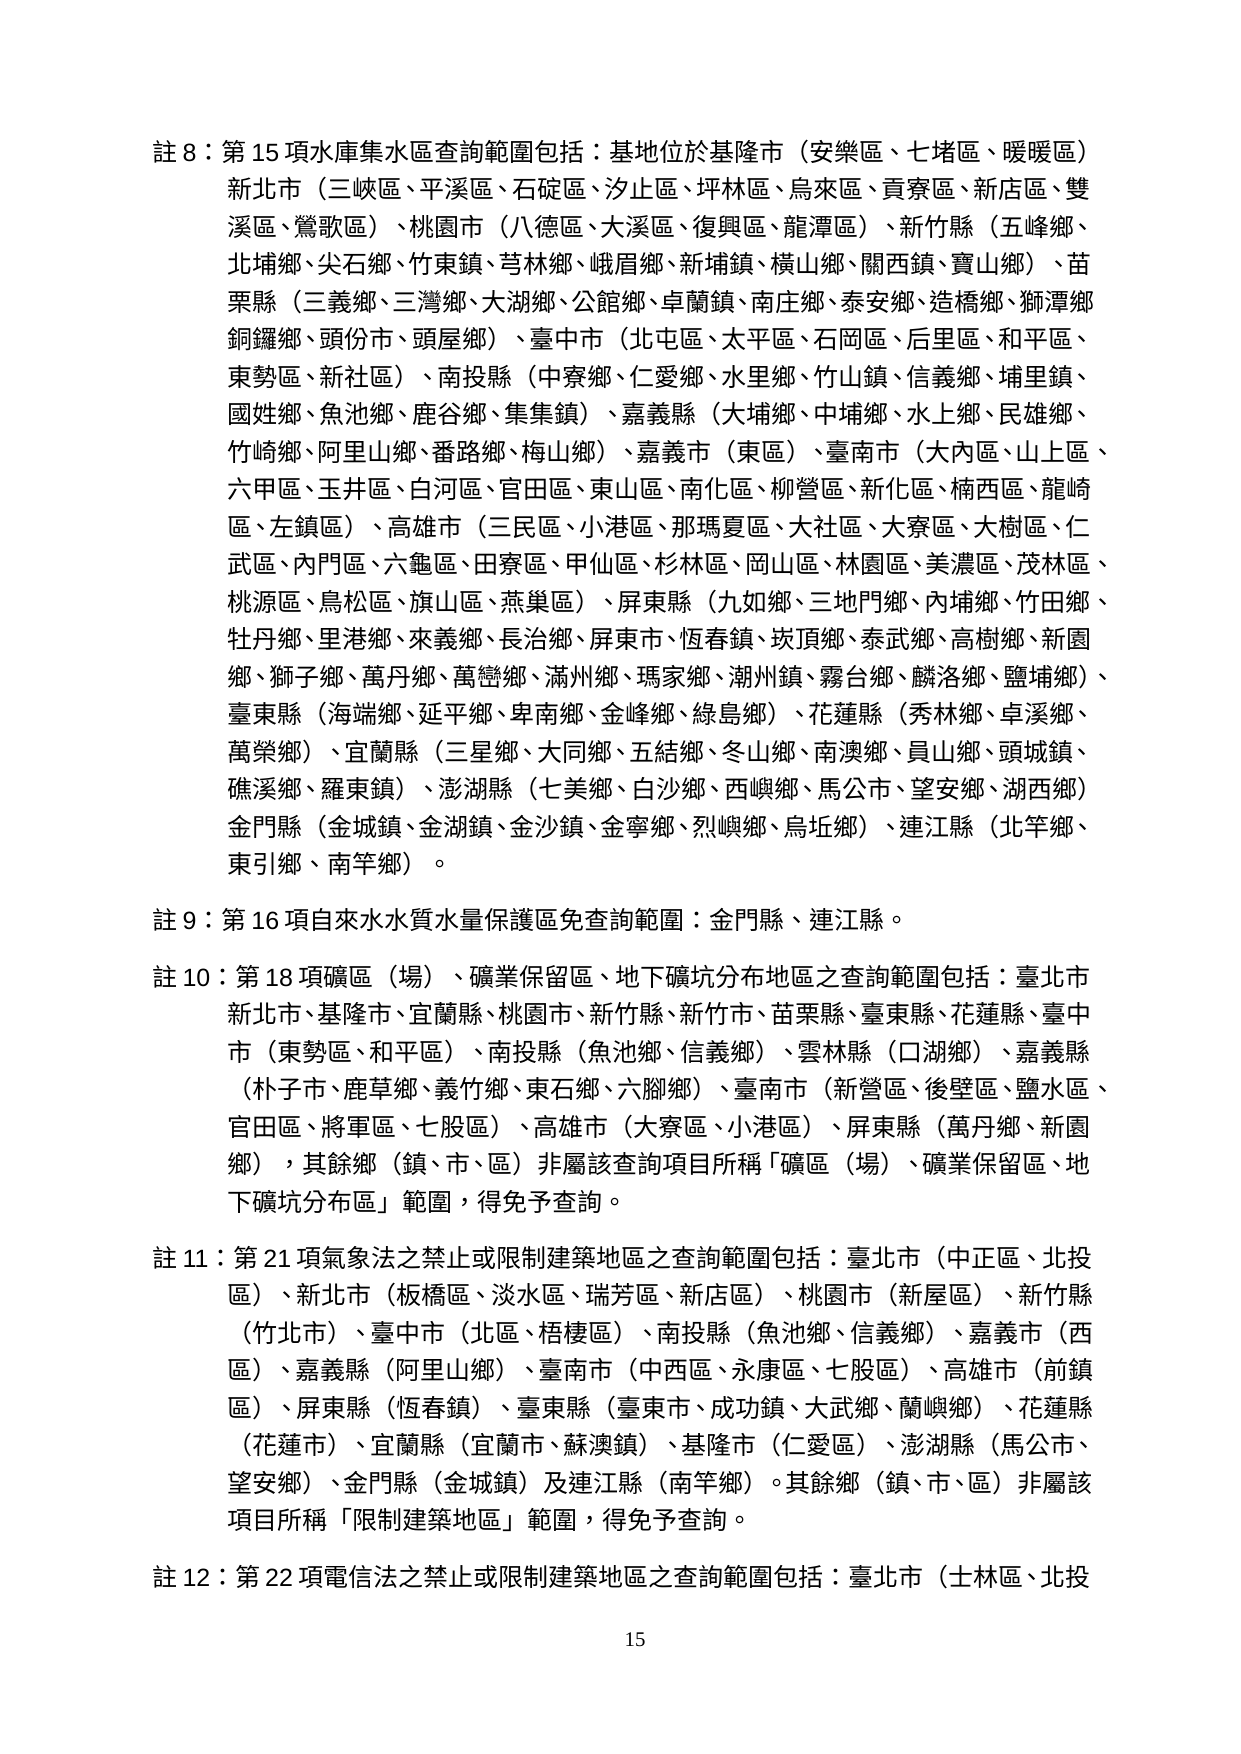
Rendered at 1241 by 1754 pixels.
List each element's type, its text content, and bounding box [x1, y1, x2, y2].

text 註10：第18項礦區（場）、礦業保留區、地下礦坑分布地區之查詢範圍包括：臺北市、新北市、基隆市、宜蘭縣、桃園市、新竹縣、新竹市、苗栗縣、臺東縣、花蓮縣、臺中市（東勢區、和平區）、南投縣（魚池鄉、信義鄉）、雲林縣（口湖鄉）、嘉義縣（朴子市、鹿草鄉、義竹鄉、東石鄉、六腳鄉）、臺南市（新營區、後壁區、鹽水區、官田區、將軍區、七股區）、高雄市（大寮區、小港區）、屏東縣（萬丹鄉、新園鄉），其餘鄉（鎮、市、區）非屬該查詢項目所稱「礦區（場）、礦業保留區、地下礦坑分布區」範圍，得免予查詢。 [152, 956, 1090, 1218]
text 註9：第16項自來水水質水量保護區免查詢範圍：金門縣、連江縣。 [152, 900, 1090, 937]
text 註8：第15項水庫集水區查詢範圍包括：基地位於基隆市（安樂區、七堵區、暖暖區）、新北市（三峽區、平溪區、石碇區、汐止區、坪林區、烏來區、貢寮區、新店區、雙溪區、鶯歌區）、桃園市（八德區、大溪區、復興區、龍潭區）、新竹縣（五峰鄉、北埔鄉、尖石鄉、竹東鎮、芎林鄉、峨眉鄉、新埔鎮、橫山鄉、關西鎮、寶山鄉）、苗栗縣（三義鄉、三灣鄉、大湖鄉、公館鄉、卓蘭鎮、南庄鄉、泰安鄉、造橋鄉、獅潭鄉、銅鑼鄉、頭份市、頭屋鄉）、臺中市（北屯區、太平區、石岡區、后里區、和平區、東勢區、新社區）、南投縣（中寮鄉、仁愛鄉、水里鄉、竹山鎮、信義鄉、埔里鎮、國姓鄉、魚池鄉、鹿谷鄉、集集鎮）、嘉義縣（大埔鄉、中埔鄉、水上鄉、民雄鄉、竹崎鄉、阿里山鄉、番路鄉、梅山鄉）、嘉義市（東區）、臺南市（大內區、山上區、六甲區、玉井區、白河區、官田區、東山區、南化區、柳營區、新化區、楠西區、龍崎區、左鎮區）、高雄市（三民區、小港區、那瑪夏區、大社區、大寮區、大樹區、仁武區、內門區、六龜區、田寮區、甲仙區、杉林區、岡山區、林園區、美濃區、茂林區、桃源區、鳥松區、旗山區、燕巢區）、屏東縣（九如鄉、三地門鄉、內埔鄉、竹田鄉、牡丹鄉、里港鄉、來義鄉、長治鄉、屏東市、恆春鎮、崁頂鄉、泰武鄉、高樹鄉、新園鄉、獅子鄉、萬丹鄉、萬巒鄉、滿州鄉、瑪家鄉、潮州鎮、霧台鄉、麟洛鄉、鹽埔鄉）、臺東縣（海端鄉、延平鄉、卑南鄉、金峰鄉、綠島鄉）、花蓮縣（秀林鄉、卓溪鄉、萬榮鄉）、宜蘭縣（三星鄉、大同鄉、五結鄉、冬山鄉、南澳鄉、員山鄉、頭城鎮、礁溪鄉、羅東鎮）、澎湖縣（七美鄉、白沙鄉、西嶼鄉、馬公市、望安鄉、湖西鄉）、金門縣（金城鎮、金湖鎮、金沙鎮、金寧鄉、烈嶼鄉、烏坵鄉）、連江縣（北竿鄉、東引鄉、南竿鄉）。 [152, 131, 1090, 881]
text 註12：第22項電信法之禁止或限制建築地區之查詢範圍包括：臺北市（士林區、北投區）。其餘直轄市、縣（市）之鄉（鎮、市、區）非屬該項目所稱「限制建築地區」範圍，得免予查詢。 [152, 1556, 1090, 1593]
text 註11：第21項氣象法之禁止或限制建築地區之查詢範圍包括：臺北市（中正區、北投區）、新北市（板橋區、淡水區、瑞芳區、新店區）、桃園市（新屋區）、新竹縣（竹北市）、臺中市（北區、梧棲區）、南投縣（魚池鄉、信義鄉）、嘉義市（西區）、嘉義縣（阿里山鄉）、臺南市（中西區、永康區、七股區）、高雄市（前鎮區）、屏東縣（恆春鎮）、臺東縣（臺東市、成功鎮、大武鄉、蘭嶼鄉）、花蓮縣（花蓮市）、宜蘭縣（宜蘭市、蘇澳鎮）、基隆市（仁愛區）、澎湖縣（馬公市、望安鄉）、金門縣（金城鎮）及連江縣（南竿鄉）。其餘鄉（鎮、市、區）非屬該項目所稱「限制建築地區」範圍，得免予查詢。 [152, 1237, 1092, 1537]
